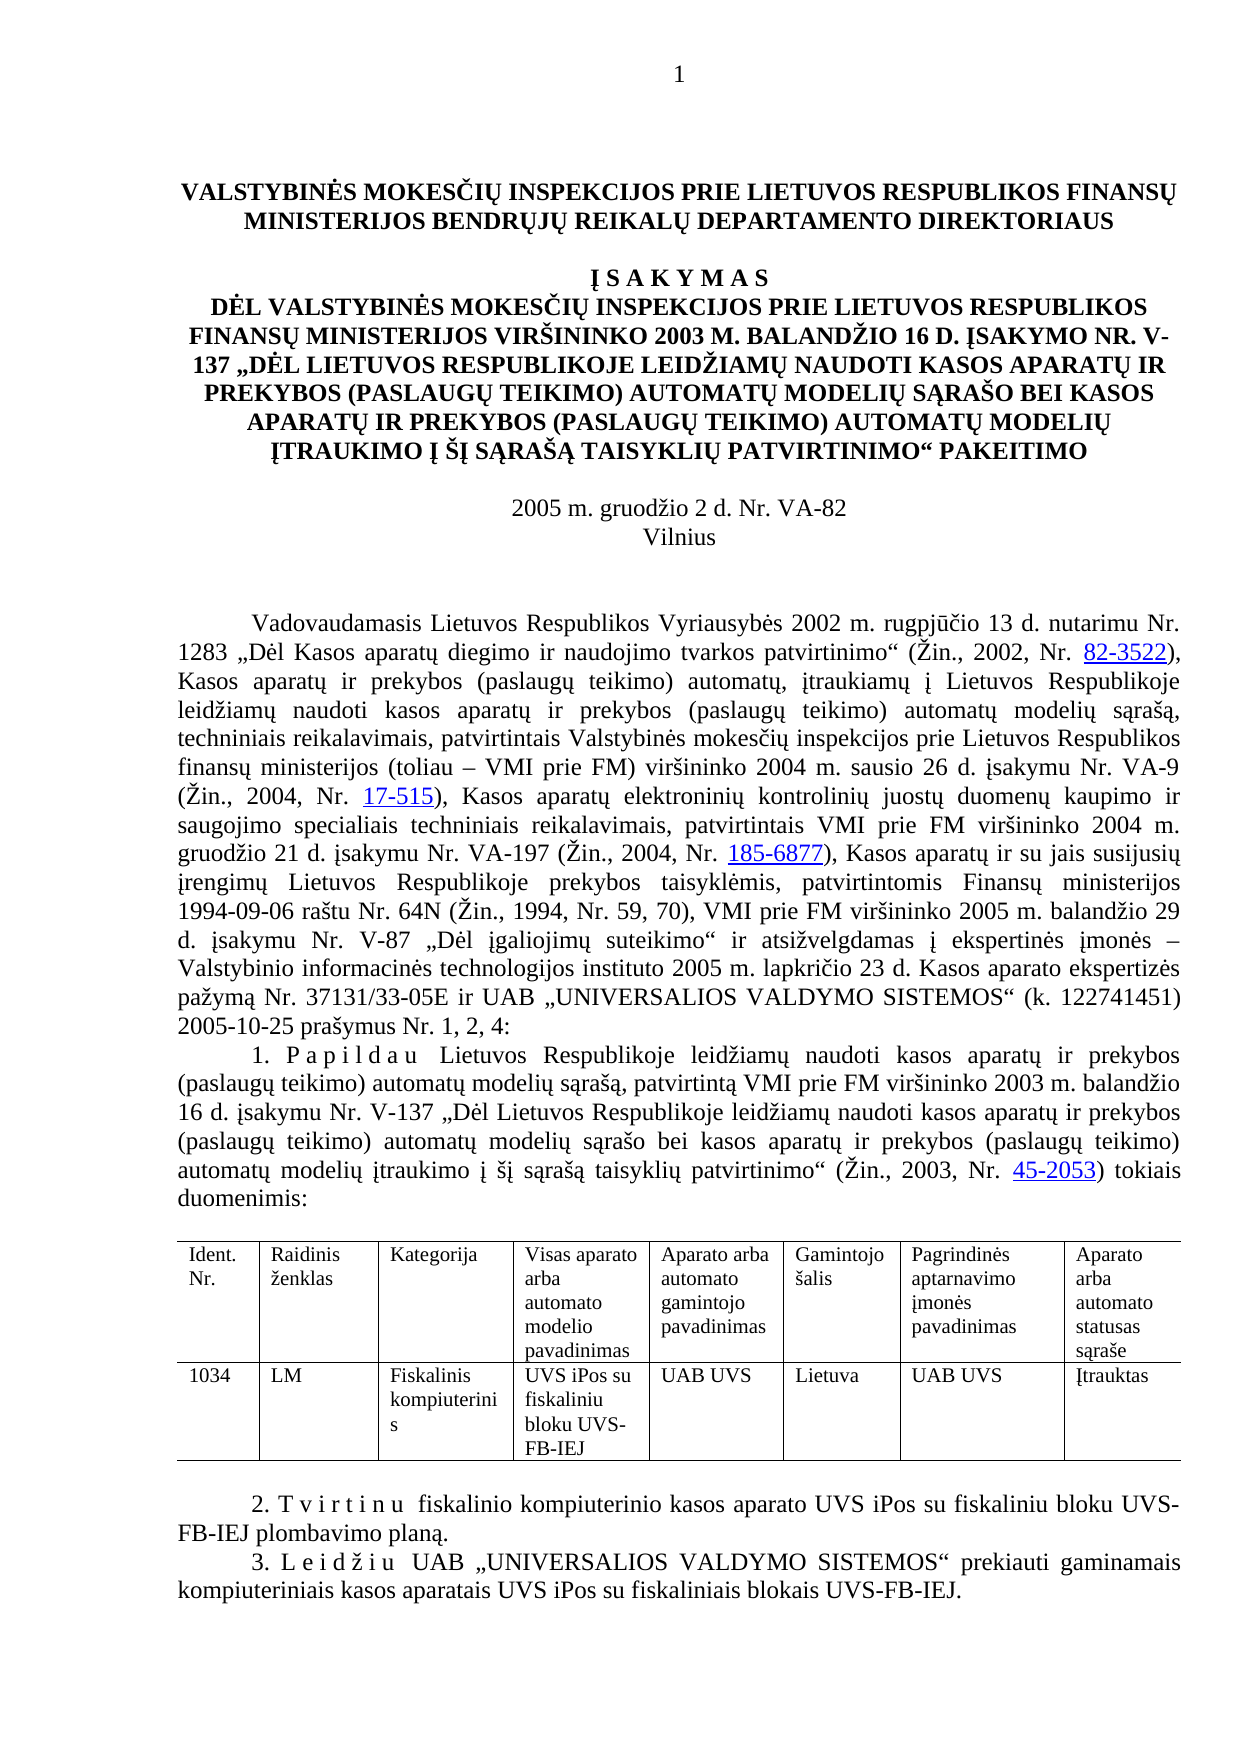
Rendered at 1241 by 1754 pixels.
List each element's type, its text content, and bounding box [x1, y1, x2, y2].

table_header Aparato arba automato statusas sąraše [1065, 1242, 1181, 1362]
table_header Gamintojo šalis [784, 1242, 900, 1362]
table_header Kategorija [379, 1242, 513, 1362]
text 3. Leidžiu UAB „UNIVERSALIOS VALDYMO SISTEMOS“ prekiauti gaminamais kompiuteriniais kasos aparatais UVS iPos su fiskaliniais blokais UVS-FB-IEJ. [177, 1547, 1181, 1604]
table_header Visas aparato arba automato modelio pavadinimas [514, 1242, 649, 1362]
table_cell Fiskalinis kompiuterinis [379, 1363, 513, 1459]
text Vilnius [177, 522, 1181, 551]
table_header Aparato arba automato gamintojo pavadinimas [650, 1242, 783, 1362]
text VALSTYBINĖS MOKESČIŲ INSPEKCIJOS PRIE LIETUVOS RESPUBLIKOS FINANSŲ MINISTERIJOS BENDRŲJŲ REIKALŲ DEPARTAMENTO DIREKTORIAUS [177, 177, 1181, 235]
text 2. Tvirtinu fiskalinio kompiuterinio kasos aparato UVS iPos su fiskaliniu bloku UVS-FB-IEJ plombavimo planą. [177, 1489, 1181, 1547]
text 2005 m. gruodžio 2 d. Nr. VA-82 [177, 493, 1181, 522]
table_cell LM [260, 1363, 378, 1459]
table_cell Lietuva [784, 1363, 900, 1459]
table_cell UAB UVS [901, 1363, 1064, 1459]
text Vadovaudamasis Lietuvos Respublikos Vyriausybės 2002 m. rugpjūčio 13 d. nutarimu Nr. 1283 „Dėl Kasos aparatų diegimo ir naudojimo tvarkos patvirtinimo“ (Žin., 2002, Nr. 82-3522), Kasos aparatų ir prekybos (paslaugų teikimo) automatų, įtraukiamų į Lietuvos Respublikoje leidžiamų naudoti kasos aparatų ir prekybos (paslaugų teikimo) automatų modelių sąrašą, techniniais reikalavimais, patvirtintais Valstybinės mokesčių inspekcijos prie Lietuvos Respublikos finansų ministerijos (toliau – VMI prie FM) viršininko 2004 m. sausio 26 d. įsakymu Nr. VA-9 (Žin., 2004, Nr. 17-515), Kasos aparatų elektroninių kontrolinių juostų duomenų kaupimo ir saugojimo specialiais techniniais reikalavimais, patvirtintais VMI prie FM viršininko 2004 m. gruodžio 21 d. įsakymu Nr. VA-197 (Žin., 2004, Nr. 185-6877), Kasos aparatų ir su jais susijusių įrengimų Lietuvos Respublikoje prekybos taisyklėmis, patvirtintomis Finansų ministerijos 1994‑09‑06 raštu Nr. 64N (Žin., 1994, Nr. 59, 70), VMI prie FM viršininko 2005 m. balandžio 29 d. įsakymu Nr. V-87 „Dėl įgaliojimų suteikimo“ ir atsižvelgdamas į ekspertinės įmonės – Valstybinio informacinės technologijos instituto 2005 m. lapkričio 23 d. Kasos aparato ekspertizės pažymą Nr. 37131/33-05E ir UAB „UNIVERSALIOS VALDYMO SISTEMOS“ (k. 122741451) 2005-10-25 prašymus Nr. 1, 2, 4: [177, 608, 1181, 1040]
table_cell UVS iPos su fiskaliniu bloku UVS-FB-IEJ [514, 1363, 649, 1459]
table_header Pagrindinės aptarnavimo įmonės pavadinimas [901, 1242, 1064, 1362]
table_cell UAB UVS [650, 1363, 783, 1459]
table_header Ident. Nr. [177, 1242, 259, 1362]
text 1. Papildau Lietuvos Respublikoje leidžiamų naudoti kasos aparatų ir prekybos (paslaugų teikimo) automatų modelių sąrašą, patvirtintą VMI prie FM viršininko 2003 m. balandžio 16 d. įsakymu Nr. V-137 „Dėl Lietuvos Respublikoje leidžiamų naudoti kasos aparatų ir prekybos (paslaugų teikimo) automatų modelių sąrašo bei kasos aparatų ir prekybos (paslaugų teikimo) automatų modelių įtraukimo į šį sąrašą taisyklių patvirtinimo“ (Žin., 2003, Nr. 45-2053) tokiais duomenimis: [177, 1040, 1181, 1212]
table_cell Įtrauktas [1065, 1363, 1181, 1459]
table_header Raidinis ženklas [260, 1242, 378, 1362]
text DĖL VALSTYBINĖS MOKESČIŲ INSPEKCIJOS PRIE LIETUVOS RESPUBLIKOS FINANSŲ MINISTERIJOS VIRŠININKO 2003 M. BALANDŽIO 16 D. ĮSAKYMO NR. V-137 „DĖL LIETUVOS RESPUBLIKOJE LEIDŽIAMŲ NAUDOTI KASOS APARATŲ IR PREKYBOS (PASLAUGŲ TEIKIMO) AUTOMATŲ MODELIŲ SĄRAŠO BEI KASOS APARATŲ IR PREKYBOS (PASLAUGŲ TEIKIMO) AUTOMATŲ MODELIŲ ĮTRAUKIMO Į ŠĮ SĄRAŠĄ TAISYKLIŲ PATVIRTINIMO“ PAKEITIMO [177, 292, 1181, 465]
text Į S A K Y M A S [177, 263, 1181, 292]
table_cell 1034 [177, 1363, 259, 1459]
